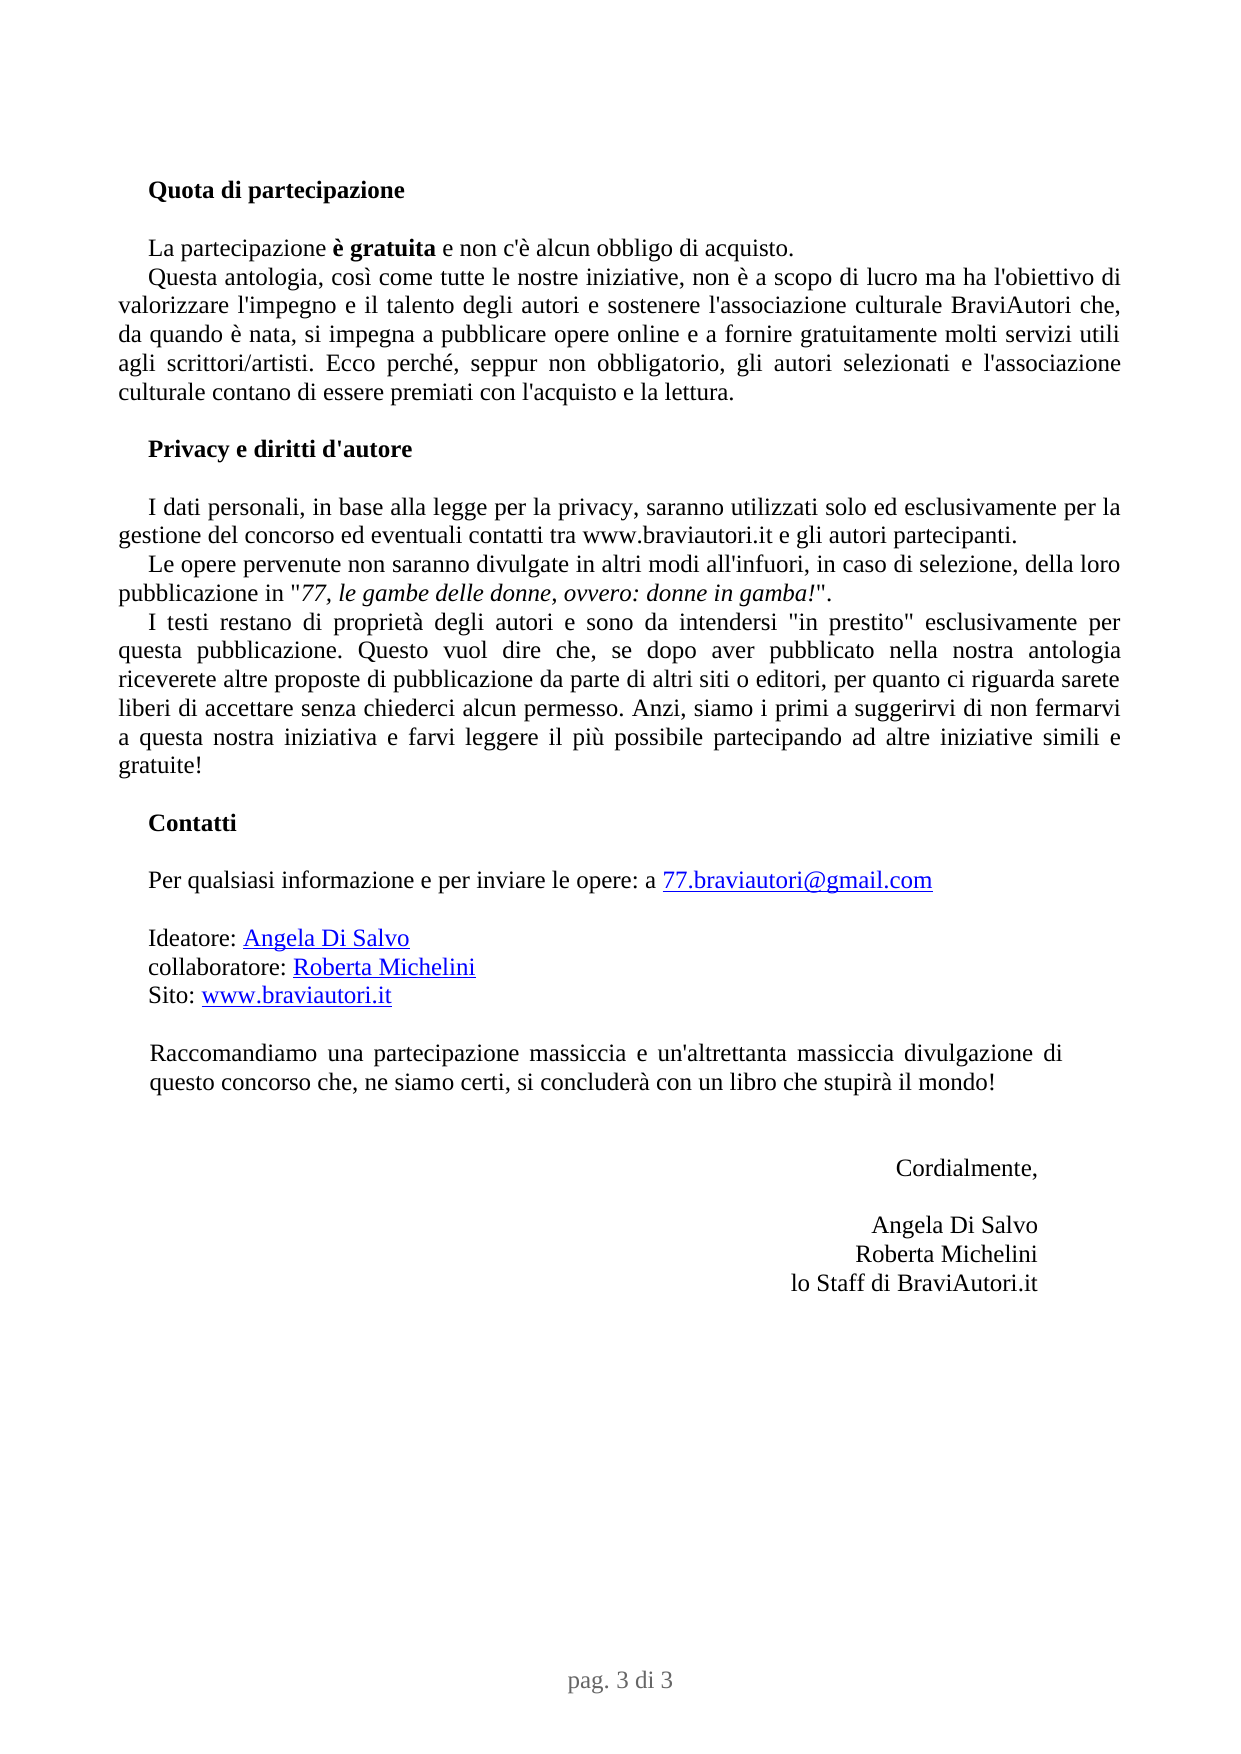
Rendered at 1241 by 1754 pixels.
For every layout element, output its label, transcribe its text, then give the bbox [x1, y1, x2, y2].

text collaboratore: Roberta Michelini [118, 952, 1122, 981]
text Quota di partecipazione [118, 176, 1122, 204]
text I dati personali, in base alla legge per la privacy, saranno utilizzati solo ed esclusivamente per la gestione del concorso ed eventuali contatti tra www.braviautori.it e gli autori partecipanti. [118, 492, 1122, 549]
text La partecipazione è gratuita e non c'è alcun obbligo di acquisto. [118, 233, 1122, 262]
text Contatti [118, 808, 1122, 837]
text Sito: www.braviautori.it [118, 981, 1122, 1009]
text I testi restano di proprietà degli autori e sono da intendersi "in prestito" esclusivamente per questa pubblicazione. Questo vuol dire che, se dopo aver pubblicato nella nostra antologia riceverete altre proposte di pubblicazione da parte di altri siti o editori, per quanto ci riguarda sarete liberi di accettare senza chiederci alcun permesso. Anzi, siamo i primi a suggerirvi di non fermarvi a questa nostra iniziativa e farvi leggere il più possibile partecipando ad altre iniziative simili e gratuite! [118, 607, 1122, 779]
text Per qualsiasi informazione e per inviare le opere: a 77.braviautori@gmail.com [118, 866, 1122, 894]
text Le opere pervenute non saranno divulgate in altri modi all'infuori, in caso di selezione, della loro pubblicazione in "77, le gambe delle donne, ovvero: donne in gamba!". [118, 549, 1122, 607]
text Roberta Michelini [118, 1239, 1038, 1268]
text Ideatore: Angela Di Salvo [118, 923, 1122, 952]
text Raccomandiamo una partecipazione massiccia e un'altrettanta massiccia divulgazione di questo concorso che, ne siamo certi, si concluderà con un libro che stupirà il mondo! [149, 1038, 1064, 1096]
text Cordialmente, [118, 1153, 1038, 1182]
text Privacy e diritti d'autore [118, 434, 1122, 463]
text Questa antologia, così come tutte le nostre iniziative, non è a scopo di lucro ma ha l'obiettivo di valorizzare l'impegno e il talento degli autori e sostenere l'associazione culturale BraviAutori che, da quando è nata, si impegna a pubblicare opere online e a fornire gratuitamente molti servizi utili agli scrittori/artisti. Ecco perché, seppur non obbligatorio, gli autori selezionati e l'associazione culturale contano di essere premiati con l'acquisto e la lettura. [118, 262, 1122, 406]
text lo Staff di BraviAutori.it [118, 1268, 1038, 1297]
text Angela Di Salvo [118, 1211, 1038, 1239]
